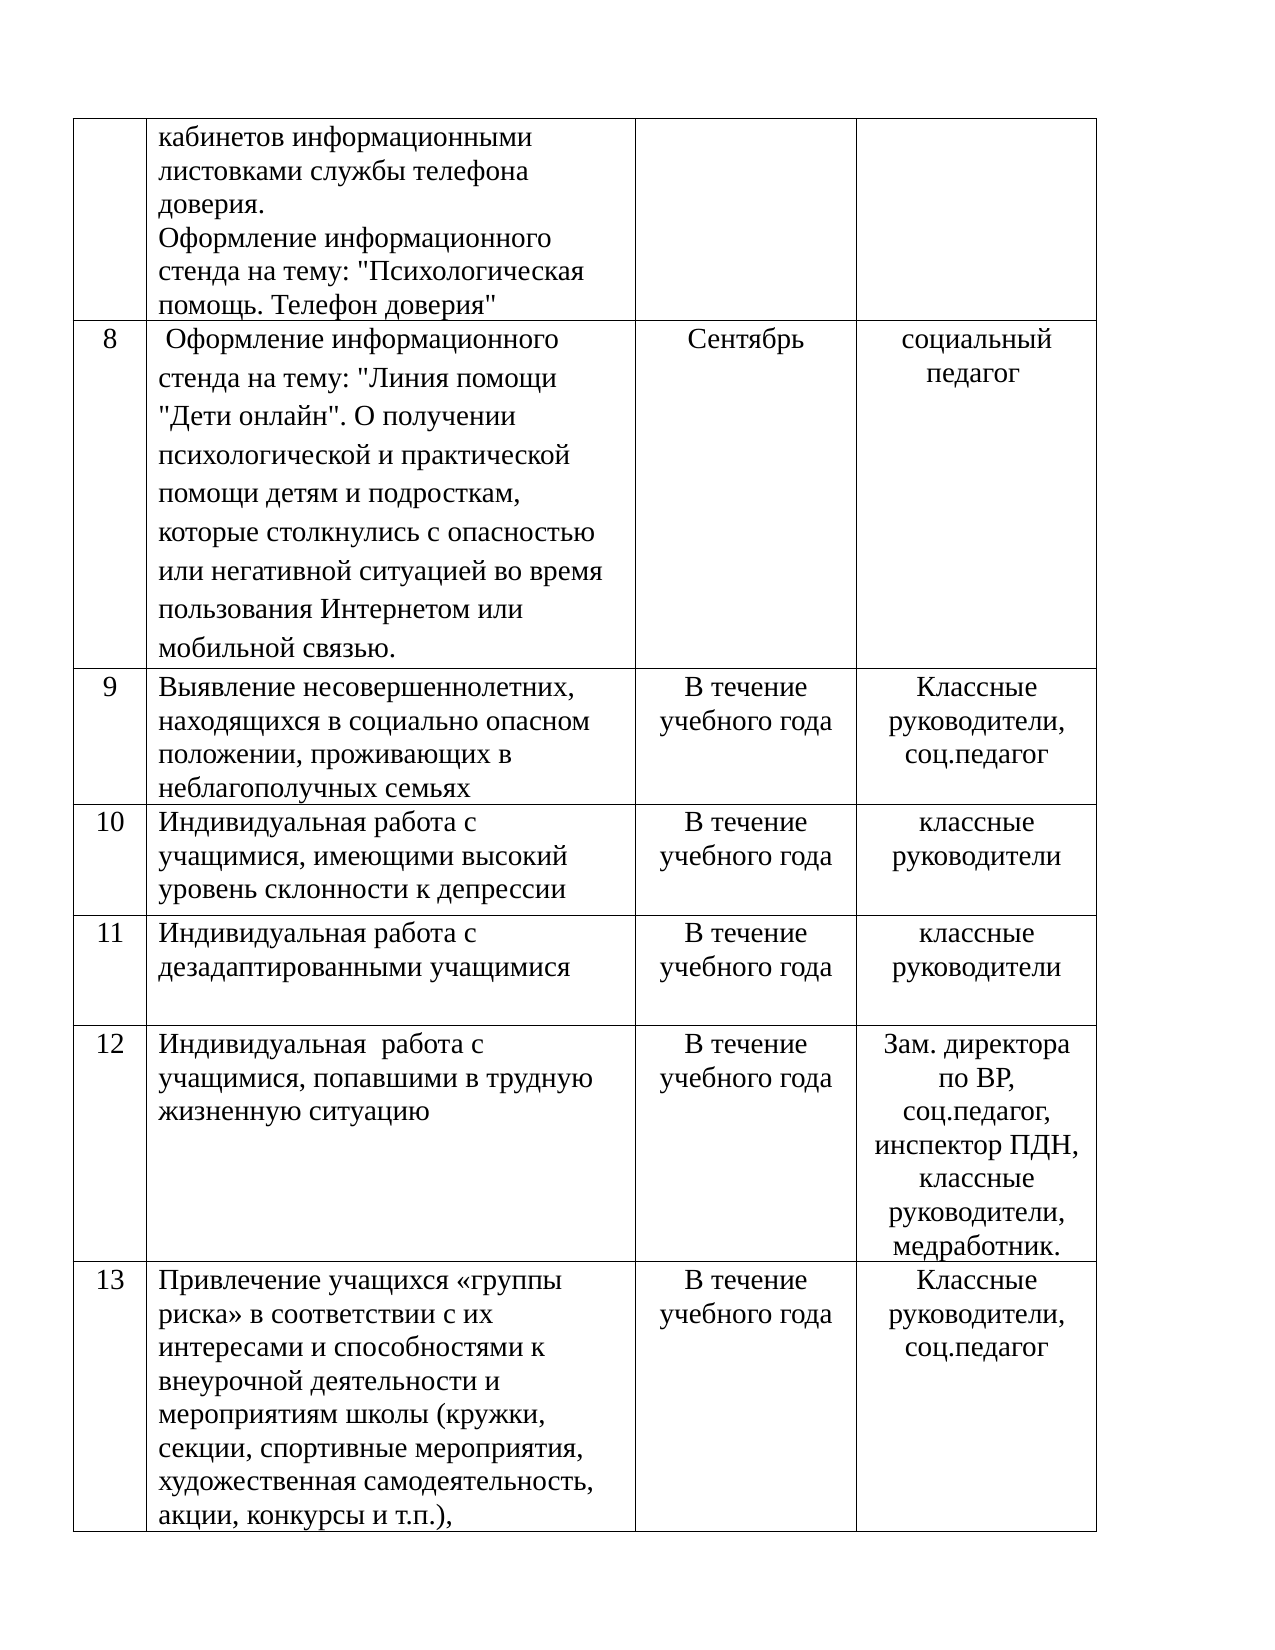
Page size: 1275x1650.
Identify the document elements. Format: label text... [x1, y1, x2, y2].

table_cell Сентябрь [636, 321, 856, 668]
table_cell 9 [74, 669, 146, 803]
table_cell Индивидуальная работа с учащимися, имеющими высокий уровень склонности к депрессии [147, 805, 635, 914]
table_cell Привлечение учащихся «группы риска» в соответствии с их интересами и способностями к внеурочной деятельности и мероприятиям школы (кружки, секции, спортивные мероприятия, художественная самодеятельность, акции, конкурсы и т.п.), [147, 1262, 635, 1531]
table_cell В течение учебного года [636, 669, 856, 803]
table_cell классные руководители [857, 805, 1096, 914]
table_cell 8 [74, 321, 146, 668]
table_cell В течение учебного года [636, 1026, 856, 1261]
table_cell [857, 119, 1096, 320]
table_cell Зам. директора по ВР, соц.педагог, инспектор ПДН, классные руководители, медработник. [857, 1026, 1096, 1261]
table_cell [74, 119, 146, 320]
table_cell В течение учебного года [636, 1262, 856, 1531]
table_cell Классные руководители, соц.педагог [857, 669, 1096, 803]
table_cell 10 [74, 805, 146, 914]
table_cell Выявление несовершеннолетних, находящихся в социально опасном положении, проживающих в неблагополучных семьях [147, 669, 635, 803]
table_cell Классные руководители, соц.педагог [857, 1262, 1096, 1531]
table_cell социальный педагог [857, 321, 1096, 668]
table_cell Индивидуальная работа с дезадаптированными учащимися [147, 916, 635, 1025]
table_cell 11 [74, 916, 146, 1025]
table_cell Индивидуальная работа с учащимися, попавшими в трудную жизненную ситуацию [147, 1026, 635, 1261]
table_cell В течение учебного года [636, 805, 856, 914]
table_cell классные руководители [857, 916, 1096, 1025]
table_cell В течение учебного года [636, 916, 856, 1025]
table_cell [636, 119, 856, 320]
table_cell Оформление информационного стенда на тему: "Линия помощи "Дети онлайн". О получении психологической и практической помощи детям и подросткам, которые столкнулись с опасностью или негативной ситуацией во время пользования Интернетом или мобильной связью. [147, 321, 635, 668]
table_cell 13 [74, 1262, 146, 1531]
table_cell кабинетов информационными листовками службы телефона доверия. Оформление информационного стенда на тему: "Психологическая помощь. Телефон доверия" [147, 119, 635, 320]
table_cell 12 [74, 1026, 146, 1261]
